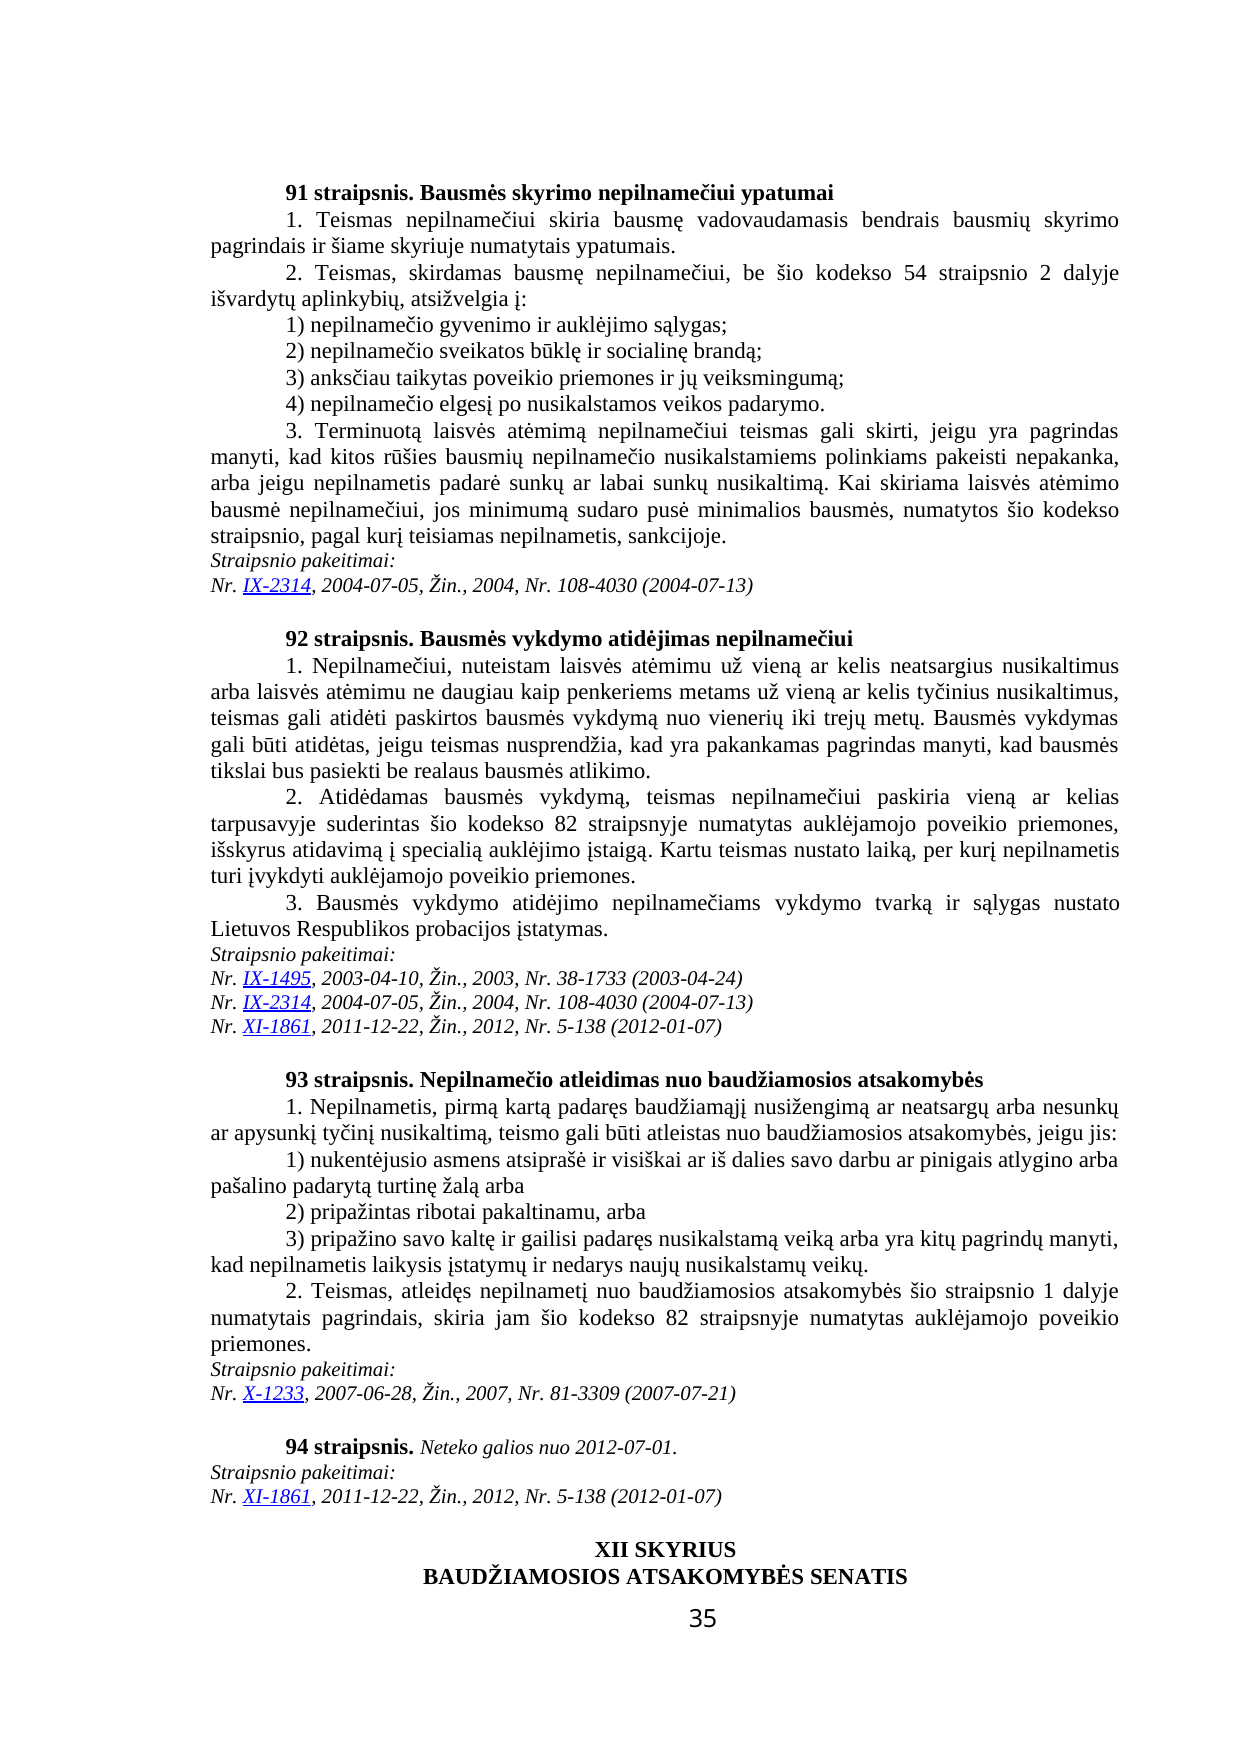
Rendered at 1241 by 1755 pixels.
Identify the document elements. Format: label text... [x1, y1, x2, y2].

text 3. Terminuotą laisvės atėmimą nepilnamečiui teismas gali skirti, jeigu yra pagrindas manyti, kad kitos rūšies bausmių nepilnamečio nusikalstamiems polinkiams pakeisti nepakanka, arba jeigu nepilnametis padarė sunkų ar labai sunkų nusikaltimą. Kai skiriama laisvės atėmimo bausmė nepilnamečiui, jos minimumą sudaro pusė minimalios bausmės, numatytos šio kodekso straipsnio, pagal kurį teisiamas nepilnametis, sankcijoje. [210, 417, 1120, 548]
text 3) anksčiau taikytas poveikio priemones ir jų veiksmingumą; [210, 364, 1120, 390]
text Straipsnio pakeitimai: [210, 1460, 1120, 1484]
text Straipsnio pakeitimai: [210, 1356, 1120, 1381]
text Baudžiamosios atsakomybės senatis [210, 1563, 1120, 1589]
text 1. Teismas nepilnamečiui skiria bausmę vadovaudamasis bendrais bausmių skyrimo pagrindais ir šiame skyriuje numatytais ypatumais. [210, 206, 1120, 258]
text 2) nepilnamečio sveikatos būklę ir socialinę brandą; [210, 338, 1120, 364]
text 1. Nepilnametis, pirmą kartą padaręs baudžiamąjį nusižengimą ar neatsargų arba nesunkų ar apysunkį tyčinį nusikaltimą, teismo gali būti atleistas nuo baudžiamosios atsakomybės, jeigu jis: [210, 1093, 1120, 1146]
text 94 straipsnis. Neteko galios nuo 2012-07-01. [285, 1433, 1120, 1460]
text 1. Nepilnamečiui, nuteistam laisvės atėmimu už vieną ar kelis neatsargius nusikaltimus arba laisvės atėmimu ne daugiau kaip penkeriems metams už vieną ar kelis tyčinius nusikaltimus, teismas gali atidėti paskirtos bausmės vykdymą nuo vienerių iki trejų metų. Bausmės vykdymas gali būti atidėtas, jeigu teismas nusprendžia, kad yra pakankamas pagrindas manyti, kad bausmės tikslai bus pasiekti be realaus bausmės atlikimo. [210, 652, 1120, 783]
text 2) pripažintas ribotai pakaltinamu, arba [210, 1198, 1120, 1225]
text 3. Bausmės vykdymo atidėjimo nepilnamečiams vykdymo tvarką ir sąlygas nustato Lietuvos Respublikos probacijos įstatymas. [210, 889, 1120, 942]
text 93 straipsnis. Nepilnamečio atleidimas nuo baudžiamosios atsakomybės [210, 1067, 1120, 1093]
text 1) nepilnamečio gyvenimo ir auklėjimo sąlygas; [210, 311, 1120, 338]
text 1) nukentėjusio asmens atsiprašė ir visiškai ar iš dalies savo darbu ar pinigais atlygino arba pašalino padarytą turtinę žalą arba [210, 1146, 1120, 1198]
text Nr. XI-1861, 2011-12-22, Žin., 2012, Nr. 5-138 (2012-01-07) [210, 1014, 1120, 1038]
text 2. Teismas, skirdamas bausmę nepilnamečiui, be šio kodekso 54 straipsnio 2 dalyje išvardytų aplinkybių, atsižvelgia į: [210, 258, 1120, 311]
text Nr. IX-2314, 2004-07-05, Žin., 2004, Nr. 108-4030 (2004-07-13) [210, 990, 1120, 1014]
text 4) nepilnamečio elgesį po nusikalstamos veikos padarymo. [210, 390, 1120, 417]
text Nr. X-1233, 2007-06-28, Žin., 2007, Nr. 81-3309 (2007-07-21) [210, 1381, 1120, 1404]
text Nr. XI-1861, 2011-12-22, Žin., 2012, Nr. 5-138 (2012-01-07) [210, 1484, 1120, 1508]
text 91 straipsnis. Bausmės skyrimo nepilnamečiui ypatumai [210, 179, 1120, 206]
text Nr. IX-1495, 2003-04-10, Žin., 2003, Nr. 38-1733 (2003-04-24) [210, 966, 1120, 990]
text Straipsnio pakeitimai: [210, 548, 1120, 572]
text 2. Atidėdamas bausmės vykdymą, teismas nepilnamečiui paskiria vieną ar kelias tarpusavyje suderintas šio kodekso 82 straipsnyje numatytas auklėjamojo poveikio priemones, išskyrus atidavimą į specialią auklėjimo įstaigą. Kartu teismas nustato laiką, per kurį nepilnametis turi įvykdyti auklėjamojo poveikio priemones. [210, 783, 1120, 889]
text 92 straipsnis. Bausmės vykdymo atidėjimas nepilnamečiui [210, 625, 1120, 652]
text Straipsnio pakeitimai: [210, 942, 1120, 966]
text XII SKYRIUS [210, 1537, 1120, 1563]
text 2. Teismas, atleidęs nepilnametį nuo baudžiamosios atsakomybės šio straipsnio 1 dalyje numatytais pagrindais, skiria jam šio kodekso 82 straipsnyje numatytas auklėjamojo poveikio priemones. [210, 1277, 1120, 1356]
text 3) pripažino savo kaltę ir gailisi padaręs nusikalstamą veiką arba yra kitų pagrindų manyti, kad nepilnametis laikysis įstatymų ir nedarys naujų nusikalstamų veikų. [210, 1225, 1120, 1277]
text Nr. IX-2314, 2004-07-05, Žin., 2004, Nr. 108-4030 (2004-07-13) [210, 572, 1120, 597]
